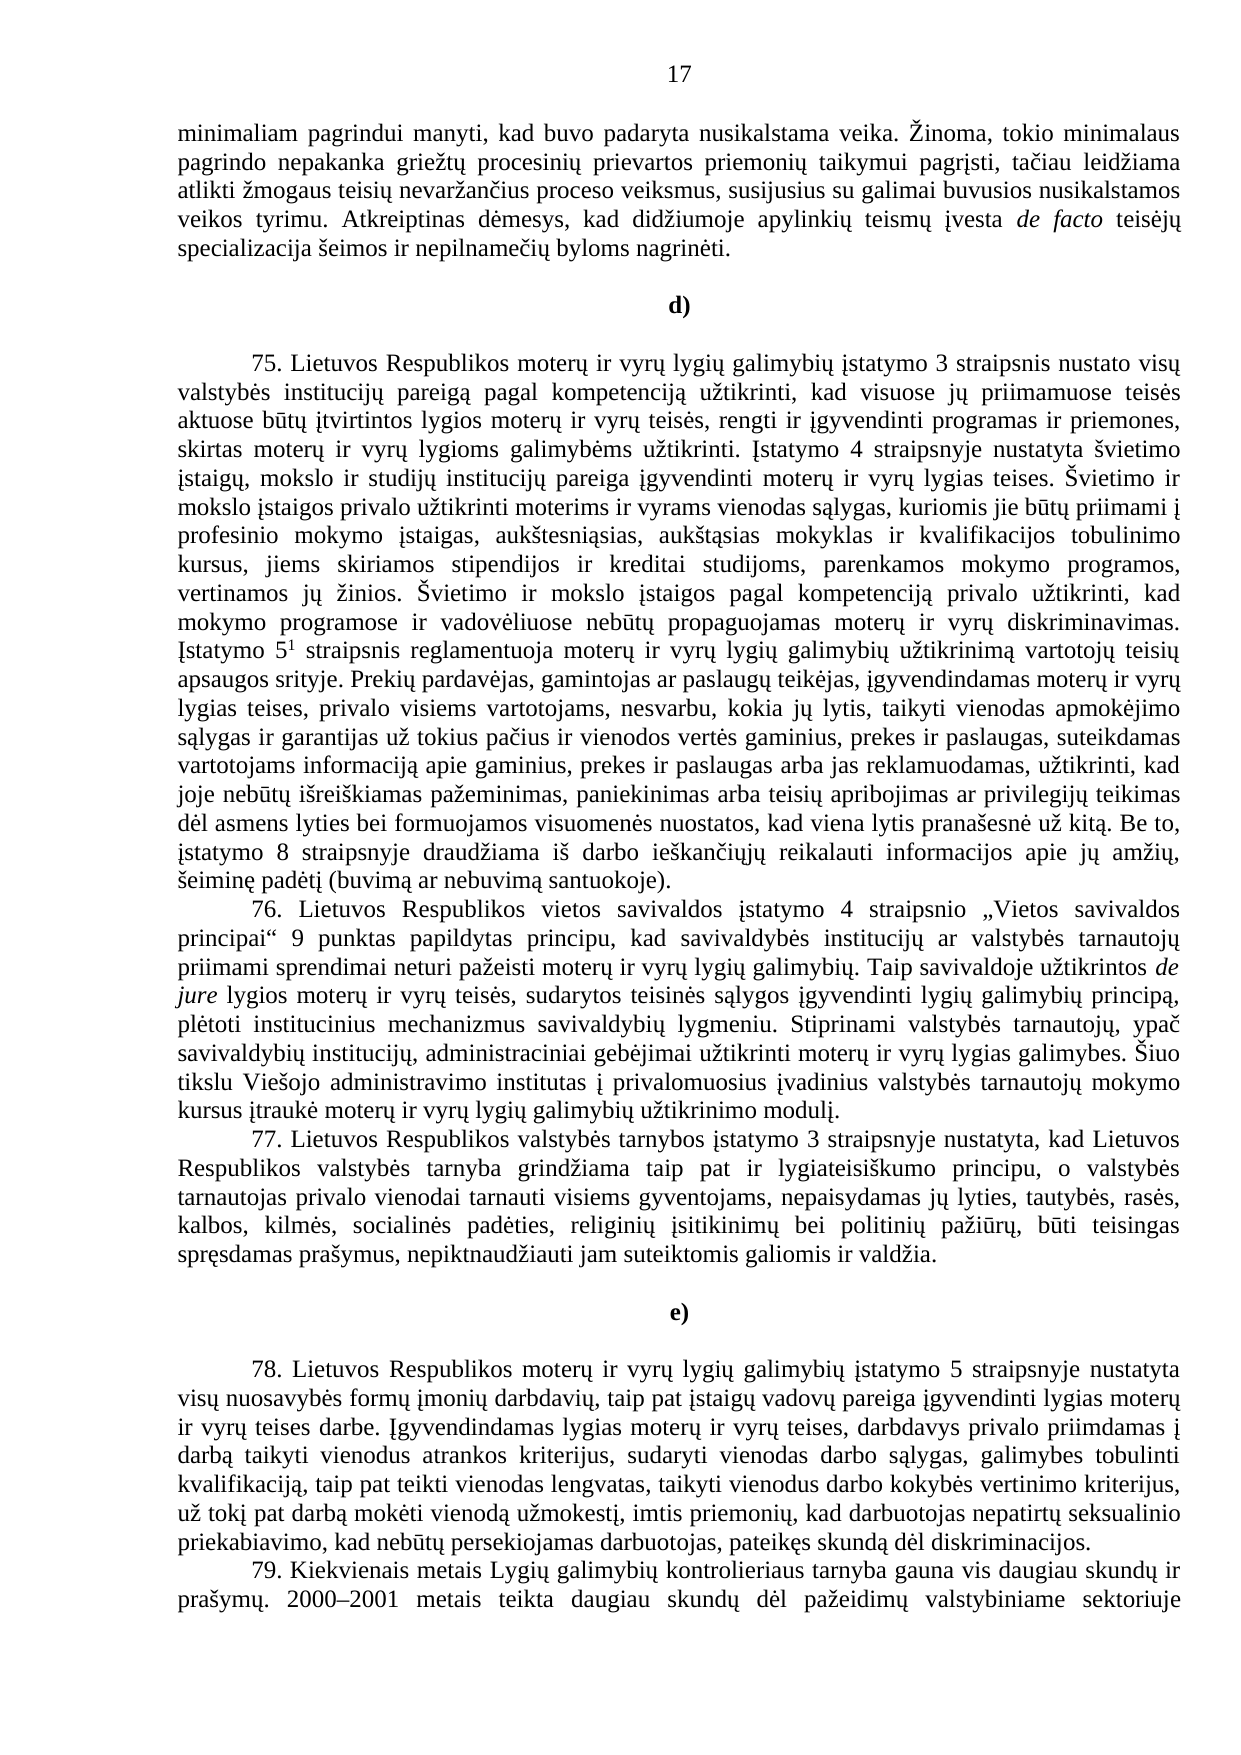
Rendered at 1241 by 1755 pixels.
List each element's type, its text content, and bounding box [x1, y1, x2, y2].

text e) [177, 1297, 1181, 1326]
text 79. Kiekvienais metais Lygių galimybių kontrolieriaus tarnyba gauna vis daugiau skundų ir prašymų. 2000–2001 metais teikta daugiau skundų dėl pažeidimų valstybiniame sektoriuje [177, 1556, 1181, 1613]
text minimaliam pagrindui manyti, kad buvo padaryta nusikalstama veika. Žinoma, tokio minimalaus pagrindo nepakanka griežtų procesinių prievartos priemonių taikymui pagrįsti, tačiau leidžiama atlikti žmogaus teisių nevaržančius proceso veiksmus, susijusius su galimai buvusios nusikalstamos veikos tyrimu. Atkreiptinas dėmesys, kad didžiumoje apylinkių teismų įvesta de facto teisėjų specializacija šeimos ir nepilnamečių byloms nagrinėti. [177, 118, 1181, 262]
text 78. Lietuvos Respublikos moterų ir vyrų lygių galimybių įstatymo 5 straipsnyje nustatyta visų nuosavybės formų įmonių darbdavių, taip pat įstaigų vadovų pareiga įgyvendinti lygias moterų ir vyrų teises darbe. Įgyvendindamas lygias moterų ir vyrų teises, darbdavys privalo priimdamas į darbą taikyti vienodus atrankos kriterijus, sudaryti vienodas darbo sąlygas, galimybes tobulinti kvalifikaciją, taip pat teikti vienodas lengvatas, taikyti vienodus darbo kokybės vertinimo kriterijus, už tokį pat darbą mokėti vienodą užmokestį, imtis priemonių, kad darbuotojas nepatirtų seksualinio priekabiavimo, kad nebūtų persekiojamas darbuotojas, pateikęs skundą dėl diskriminacijos. [177, 1354, 1181, 1556]
text 77. Lietuvos Respublikos valstybės tarnybos įstatymo 3 straipsnyje nustatyta, kad Lietuvos Respublikos valstybės tarnyba grindžiama taip pat ir lygiateisiškumo principu, o valstybės tarnautojas privalo vienodai tarnauti visiems gyventojams, nepaisydamas jų lyties, tautybės, rasės, kalbos, kilmės, socialinės padėties, religinių įsitikinimų bei politinių pažiūrų, būti teisingas spręsdamas prašymus, nepiktnaudžiauti jam suteiktomis galiomis ir valdžia. [177, 1124, 1181, 1268]
text 75. Lietuvos Respublikos moterų ir vyrų lygių galimybių įstatymo 3 straipsnis nustato visų valstybės institucijų pareigą pagal kompetenciją užtikrinti, kad visuose jų priimamuose teisės aktuose būtų įtvirtintos lygios moterų ir vyrų teisės, rengti ir įgyvendinti programas ir priemones, skirtas moterų ir vyrų lygioms galimybėms užtikrinti. Įstatymo 4 straipsnyje nustatyta švietimo įstaigų, mokslo ir studijų institucijų pareiga įgyvendinti moterų ir vyrų lygias teises. Švietimo ir mokslo įstaigos privalo užtikrinti moterims ir vyrams vienodas sąlygas, kuriomis jie būtų priimami į profesinio mokymo įstaigas, aukštesniąsias, aukštąsias mokyklas ir kvalifikacijos tobulinimo kursus, jiems skiriamos stipendijos ir kreditai studijoms, parenkamos mokymo programos, vertinamos jų žinios. Švietimo ir mokslo įstaigos pagal kompetenciją privalo užtikrinti, kad mokymo programose ir vadovėliuose nebūtų propaguojamas moterų ir vyrų diskriminavimas. Įstatymo 51 straipsnis reglamentuoja moterų ir vyrų lygių galimybių užtikrinimą vartotojų teisių apsaugos srityje. Prekių pardavėjas, gamintojas ar paslaugų teikėjas, įgyvendindamas moterų ir vyrų lygias teises, privalo visiems vartotojams, nesvarbu, kokia jų lytis, taikyti vienodas apmokėjimo sąlygas ir garantijas už tokius pačius ir vienodos vertės gaminius, prekes ir paslaugas, suteikdamas vartotojams informaciją apie gaminius, prekes ir paslaugas arba jas reklamuodamas, užtikrinti, kad joje nebūtų išreiškiamas pažeminimas, paniekinimas arba teisių apribojimas ar privilegijų teikimas dėl asmens lyties bei formuojamos visuomenės nuostatos, kad viena lytis pranašesnė už kitą. Be to, įstatymo 8 straipsnyje draudžiama iš darbo ieškančiųjų reikalauti informacijos apie jų amžių, šeiminę padėtį (buvimą ar nebuvimą santuokoje). [177, 348, 1181, 894]
text 76. Lietuvos Respublikos vietos savivaldos įstatymo 4 straipsnio „Vietos savivaldos principai“ 9 punktas papildytas principu, kad savivaldybės institucijų ar valstybės tarnautojų priimami sprendimai neturi pažeisti moterų ir vyrų lygių galimybių. Taip savivaldoje užtikrintos de jure lygios moterų ir vyrų teisės, sudarytos teisinės sąlygos įgyvendinti lygių galimybių principą, plėtoti institucinius mechanizmus savivaldybių lygmeniu. Stiprinami valstybės tarnautojų, ypač savivaldybių institucijų, administraciniai gebėjimai užtikrinti moterų ir vyrų lygias galimybes. Šiuo tikslu Viešojo administravimo institutas į privalomuosius įvadinius valstybės tarnautojų mokymo kursus įtraukė moterų ir vyrų lygių galimybių užtikrinimo modulį. [177, 894, 1181, 1124]
text d) [177, 291, 1181, 319]
